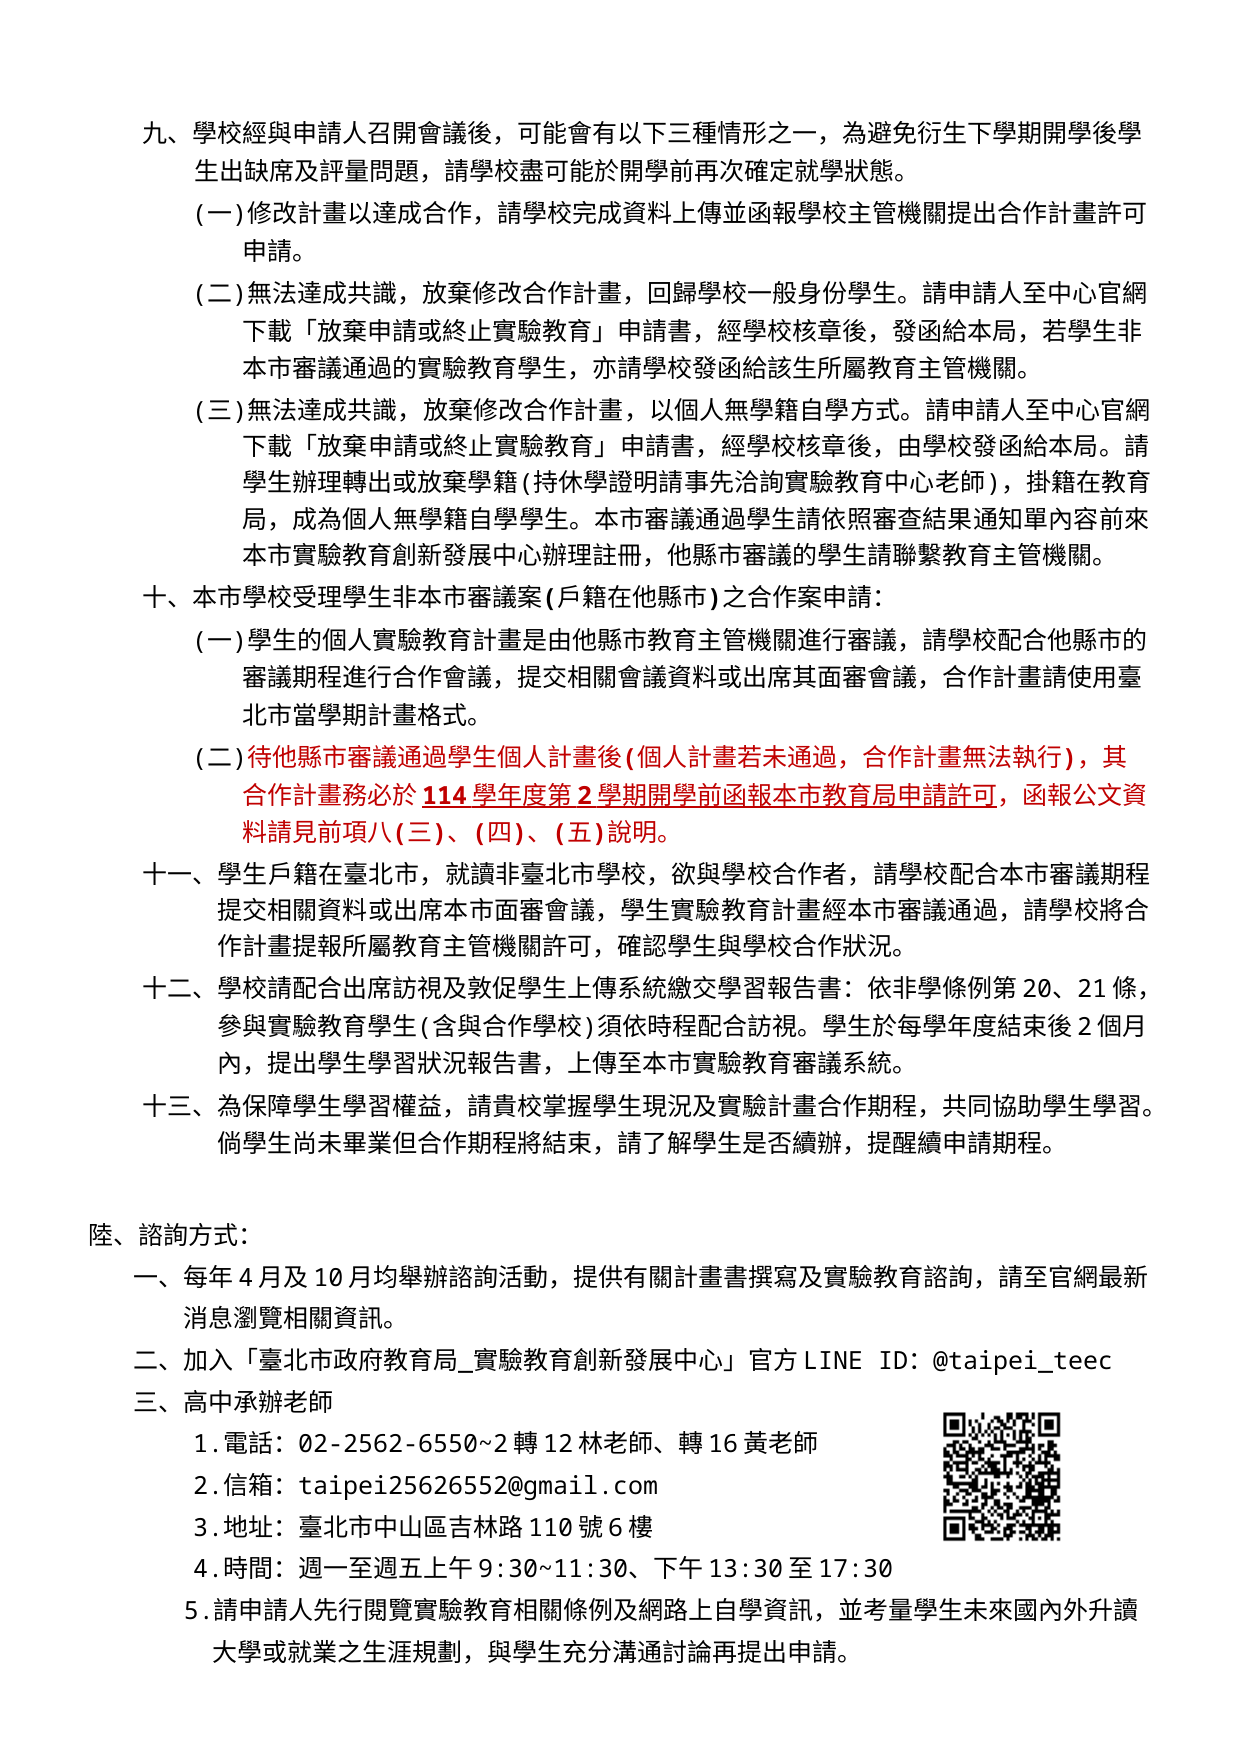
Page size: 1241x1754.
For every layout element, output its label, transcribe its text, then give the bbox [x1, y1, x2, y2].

text (三)無法達成共識，放棄修改合作計畫，以個人無學籍自學方式。請申請人至中心官網下載「放棄申請或終止實驗教育」申請書，經學校核章後，由學校發函給本局。請學生辦理轉出或放棄學籍(持休學證明請事先洽詢實驗教育中心老師)，掛籍在教育局，成為個人無學籍自學學生。本市審議通過學生請依照審查結果通知單內容前來本市實驗教育創新發展中心辦理註冊，他縣市審議的學生請聯繫教育主管機關。 [192, 390, 1152, 572]
text 3.地址：臺北市中山區吉林路110號6樓 [133, 1502, 917, 1543]
list 九、學校經與申請人召開會議後，可能會有以下三種情形之一，為避免衍生下學期開學後學生出缺席及評量問題，請學校盡可能於開學前再次確定就學狀態。 [142, 113, 1152, 188]
list 十三、為保障學生學習權益，請貴校掌握學生現況及實驗計畫合作期程，共同協助學生學習。倘學生尚未畢業但合作期程將結束，請了解學生是否續辦，提醒續申請期程。 [142, 1085, 1152, 1160]
text 陸、諮詢方式： [88, 1215, 1152, 1252]
text 1.電話：02-2562-6550~2轉12林老師、轉16黃老師 [133, 1418, 917, 1460]
text 三、高中承辦老師 [133, 1377, 1152, 1562]
text [1087, 1418, 1152, 1460]
text 4.時間：週一至週五上午9:30~11:30、下午13:30至17:30 [133, 1543, 1152, 1585]
text 一、每年4月及10月均舉辦諮詢活動，提供有關計畫書撰寫及實驗教育諮詢，請至官網最新消息瀏覽相關資訊。 [133, 1252, 1152, 1335]
text [1087, 1502, 1152, 1543]
list (二)無法達成共識，放棄修改合作計畫，回歸學校一般身份學生。請申請人至中心官網下載「放棄申請或終止實驗教育」申請書，經學校核章後，發函給本局，若學生非本市審議通過的實驗教育學生，亦請學校發函給該生所屬教育主管機關。 [192, 273, 1152, 385]
text [1087, 1460, 1152, 1502]
list 十二、學校請配合出席訪視及敦促學生上傳系統繳交學習報告書：依非學條例第20、21條，參與實驗教育學生(含與合作學校)須依時程配合訪視。學生於每學年度結束後2個月內，提出學生學習狀況報告書，上傳至本市實驗教育審議系統。 [142, 968, 1152, 1080]
list (一)修改計畫以達成合作，請學校完成資料上傳並函報學校主管機關提出合作計畫許可申請。 [192, 193, 1152, 268]
text 5.請申請人先行閱覽實驗教育相關條例及網路上自學資訊，並考量學生未來國內外升讀大學或就業之生涯規劃，與學生充分溝通討論再提出申請。 [184, 1585, 1152, 1668]
text 二、加入「臺北市政府教育局_實驗教育創新發展中心」官方LINE ID：@taipei_teec [133, 1335, 1152, 1377]
list (一)學生的個人實驗教育計畫是由他縣市教育主管機關進行審議，請學校配合他縣市的審議期程進行合作會議，提交相關會議資料或出席其面審會議，合作計畫請使用臺北市當學期計畫格式。 [192, 619, 1152, 732]
list (二)待他縣市審議通過學生個人計畫後(個人計畫若未通過，合作計畫無法執行)，其合作計畫務必於114學年度第2學期開學前函報本市教育局申請許可，函報公文資料請見前項八(三)、(四)、(五)說明。 [192, 737, 1152, 849]
list 十、本市學校受理學生非本市審議案(戶籍在他縣市)之合作案申請： [142, 577, 1152, 614]
text 十一、學生戶籍在臺北市，就讀非臺北市學校，欲與學校合作者，請學校配合本市審議期程提交相關資料或出席本市面審會議，學生實驗教育計畫經本市審議通過，請學校將合作計畫提報所屬教育主管機關許可，確認學生與學校合作狀況。 [142, 854, 1152, 963]
text 2.信箱：taipei25626552@gmail.com [133, 1460, 917, 1502]
